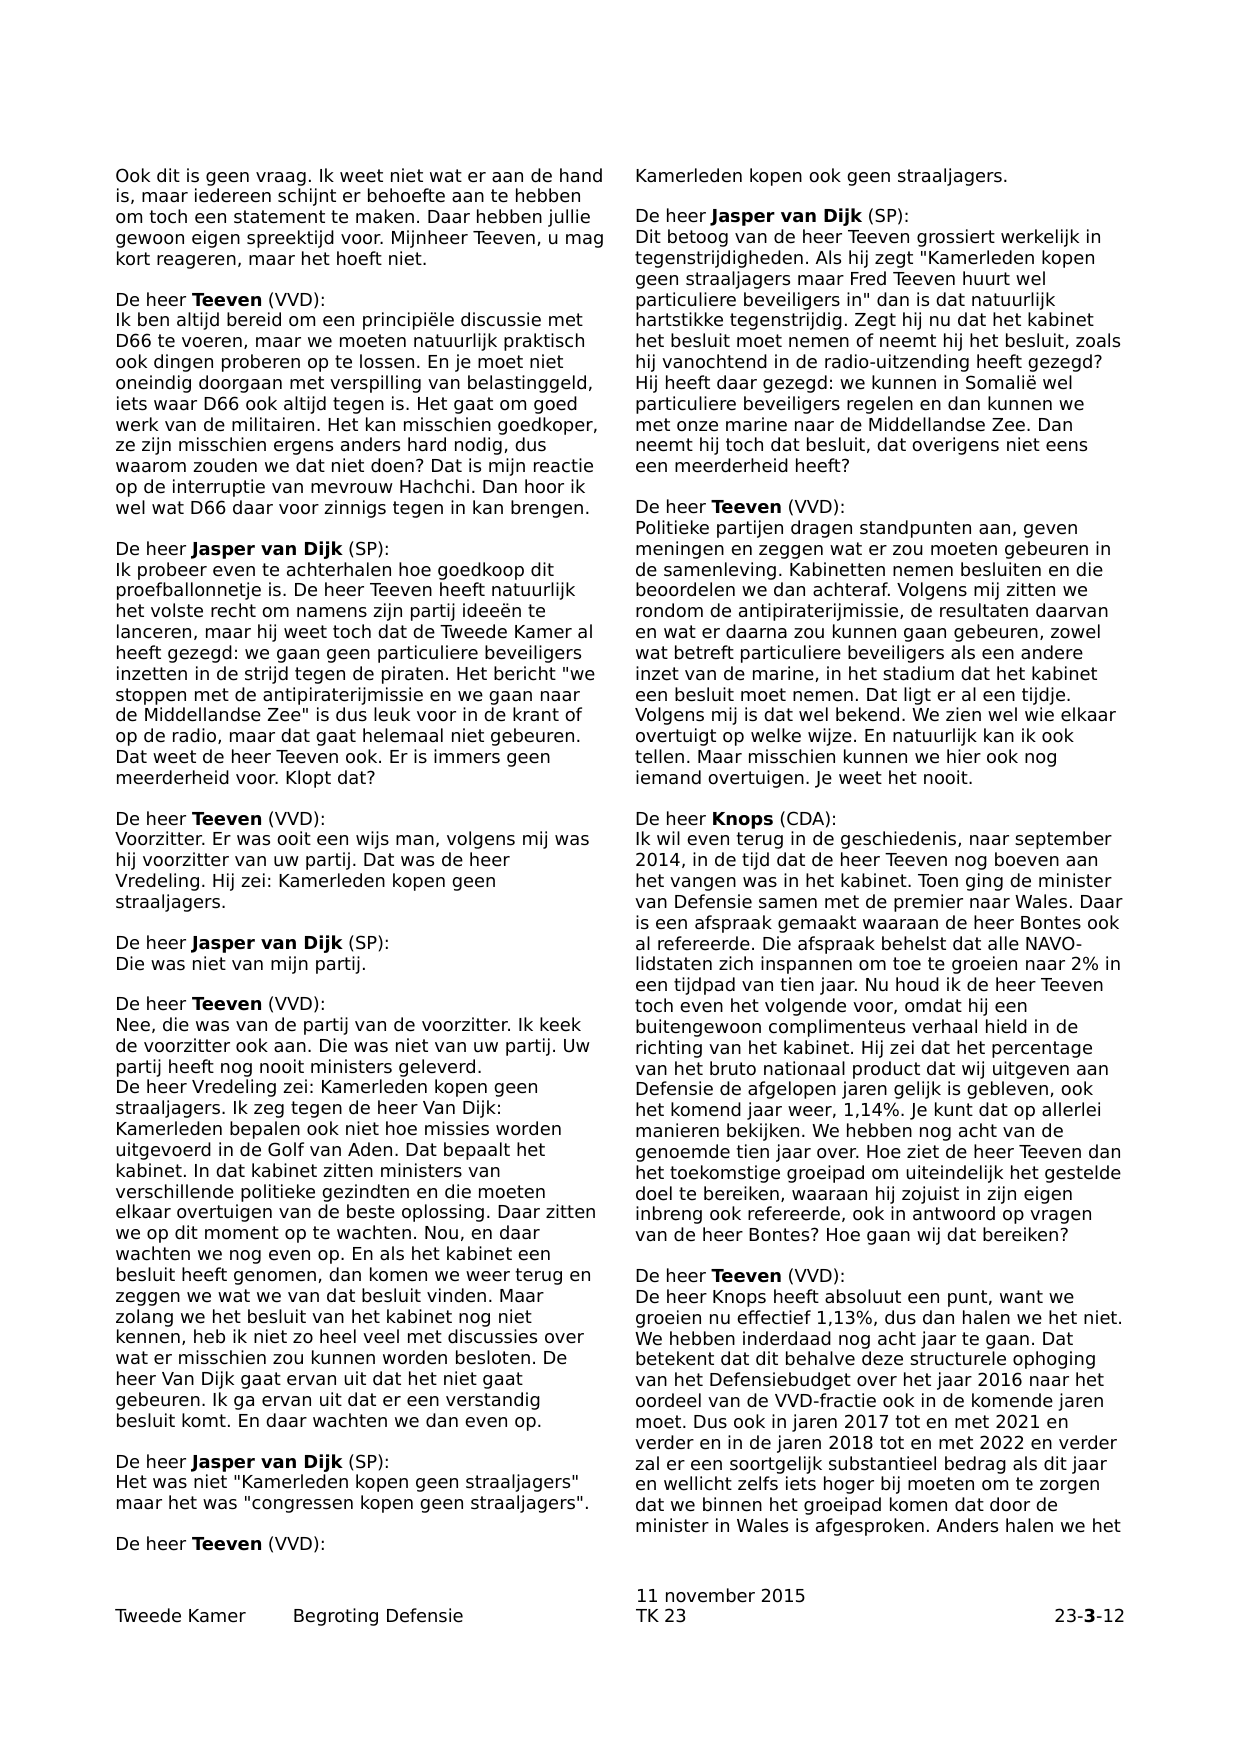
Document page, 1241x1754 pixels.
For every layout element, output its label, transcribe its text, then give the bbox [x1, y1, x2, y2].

text De heer Jasper van Dijk (SP): [635, 206, 1125, 227]
text Politieke partijen dragen standpunten aan, geven meningen en zeggen wat er zou moeten gebeuren in de samenleving. Kabinetten nemen besluiten en die beoordelen we dan achteraf. Volgens mij zitten we rondom de antipiraterijmissie, de resultaten daarvan en wat er daarna zou kunnen gaan gebeuren, zowel wat betreft particuliere beveiligers als een andere inzet van de marine, in het stadium dat het kabinet een besluit moet nemen. Dat ligt er al een tijdje. Volgens mij is dat wel bekend. We zien wel wie elkaar overtuigt op welke wijze. En natuurlijk kan ik ook tellen. Maar misschien kunnen we hier ook nog iemand overtuigen. Je weet het nooit. [635, 518, 1125, 788]
text De heer Teeven (VVD): [115, 808, 605, 829]
text Kamerleden kopen ook geen straaljagers. [635, 165, 1125, 186]
text De heer Teeven (VVD): [115, 1534, 605, 1554]
text Ik ben altijd bereid om een principiële discussie met D66 te voeren, maar we moeten natuurlijk praktisch ook dingen proberen op te lossen. En je moet niet oneindig doorgaan met verspilling van belastinggeld, iets waar D66 ook altijd tegen is. Het gaat om goed werk van de militairen. Het kan misschien goedkoper, ze zijn misschien ergens anders hard nodig, dus waarom zouden we dat niet doen? Dat is mijn reactie op de interruptie van mevrouw Hachchi. Dan hoor ik wel wat D66 daar voor zinnigs tegen in kan brengen. [115, 310, 605, 518]
text Ik probeer even te achterhalen hoe goedkoop dit proefballonnetje is. De heer Teeven heeft natuurlijk het volste recht om namens zijn partij ideeën te lanceren, maar hij weet toch dat de Tweede Kamer al heeft gezegd: we gaan geen particuliere beveiligers inzetten in de strijd tegen de piraten. Het bericht "we stoppen met de antipiraterijmissie en we gaan naar de Middellandse Zee" is dus leuk voor in de krant of op de radio, maar dat gaat helemaal niet gebeuren. Dat weet de heer Teeven ook. Er is immers geen meerderheid voor. Klopt dat? [115, 559, 605, 788]
text De heer Vredeling zei: Kamerleden kopen geen straaljagers. Ik zeg tegen de heer Van Dijk: Kamerleden bepalen ook niet hoe missies worden uitgevoerd in de Golf van Aden. Dat bepaalt het kabinet. In dat kabinet zitten ministers van verschillende politieke gezindten en die moeten elkaar overtuigen van de beste oplossing. Daar zitten we op dit moment op te wachten. Nou, en daar wachten we nog even op. En als het kabinet een besluit heeft genomen, dan komen we weer terug en zeggen we wat we van dat besluit vinden. Maar zolang we het besluit van het kabinet nog niet kennen, heb ik niet zo heel veel met discussies over wat er misschien zou kunnen worden besloten. De heer Van Dijk gaat ervan uit dat het niet gaat gebeuren. Ik ga ervan uit dat er een verstandig besluit komt. En daar wachten we dan even op. [115, 1077, 605, 1431]
text Nee, die was van de partij van de voorzitter. Ik keek de voorzitter ook aan. Die was niet van uw partij. Uw partij heeft nog nooit ministers geleverd. [115, 1015, 605, 1077]
text Het was niet "Kamerleden kopen geen straaljagers" maar het was "congressen kopen geen straaljagers". [115, 1472, 605, 1514]
text De heer Teeven (VVD): [115, 994, 605, 1015]
text De heer Teeven (VVD): [635, 497, 1125, 518]
text Ik wil even terug in de geschiedenis, naar september 2014, in de tijd dat de heer Teeven nog boeven aan het vangen was in het kabinet. Toen ging de minister van Defensie samen met de premier naar Wales. Daar is een afspraak gemaakt waaraan de heer Bontes ook al refereerde. Die afspraak behelst dat alle NAVO-lidstaten zich inspannen om toe te groeien naar 2% in een tijdpad van tien jaar. Nu houd ik de heer Teeven toch even het volgende voor, omdat hij een buitengewoon complimenteus verhaal hield in de richting van het kabinet. Hij zei dat het percentage van het bruto nationaal product dat wij uitgeven aan Defensie de afgelopen jaren gelijk is gebleven, ook het komend jaar weer, 1,14%. Je kunt dat op allerlei manieren bekijken. We hebben nog acht van de genoemde tien jaar over. Hoe ziet de heer Teeven dan het toekomstige groeipad om uiteindelijk het gestelde doel te bereiken, waaraan hij zojuist in zijn eigen inbreng ook refereerde, ook in antwoord op vragen van de heer Bontes? Hoe gaan wij dat bereiken? [635, 829, 1125, 1246]
text Dit betoog van de heer Teeven grossiert werkelijk in tegenstrijdigheden. Als hij zegt "Kamerleden kopen geen straaljagers maar Fred Teeven huurt wel particuliere beveiligers in" dan is dat natuurlijk hartstikke tegenstrijdig. Zegt hij nu dat het kabinet het besluit moet nemen of neemt hij het besluit, zoals hij vanochtend in de radio-uitzending heeft gezegd? Hij heeft daar gezegd: we kunnen in Somalië wel particuliere beveiligers regelen en dan kunnen we met onze marine naar de Middellandse Zee. Dan neemt hij toch dat besluit, dat overigens niet eens een meerderheid heeft? [635, 227, 1125, 477]
text De heer Teeven (VVD): [115, 289, 605, 310]
text Voorzitter. Er was ooit een wijs man, volgens mij was hij voorzitter van uw partij. Dat was de heer Vredeling. Hij zei: Kamerleden kopen geen straaljagers. [115, 829, 605, 912]
text Die was niet van mijn partij. [115, 953, 605, 974]
text De heer Knops (CDA): [635, 808, 1125, 829]
text De heer Teeven (VVD): [635, 1266, 1125, 1287]
text De heer Jasper van Dijk (SP): [115, 538, 605, 559]
text Ook dit is geen vraag. Ik weet niet wat er aan de hand is, maar iedereen schijnt er behoefte aan te hebben om toch een statement te maken. Daar hebben jullie gewoon eigen spreektijd voor. Mijnheer Teeven, u mag kort reageren, maar het hoeft niet. [115, 165, 605, 269]
text De heer Jasper van Dijk (SP): [115, 932, 605, 953]
text De heer Knops heeft absoluut een punt, want we groeien nu effectief 1,13%, dus dan halen we het niet. We hebben inderdaad nog acht jaar te gaan. Dat betekent dat dit behalve deze structurele ophoging van het Defensiebudget over het jaar 2016 naar het oordeel van de VVD-fractie ook in de komende jaren moet. Dus ook in jaren 2017 tot en met 2021 en verder en in de jaren 2018 tot en met 2022 en verder zal er een soortgelijk substantieel bedrag als dit jaar en wellicht zelfs iets hoger bij moeten om te zorgen dat we binnen het groeipad komen dat door de minister in Wales is afgesproken. Anders halen we het [635, 1287, 1125, 1537]
text De heer Jasper van Dijk (SP): [115, 1451, 605, 1472]
